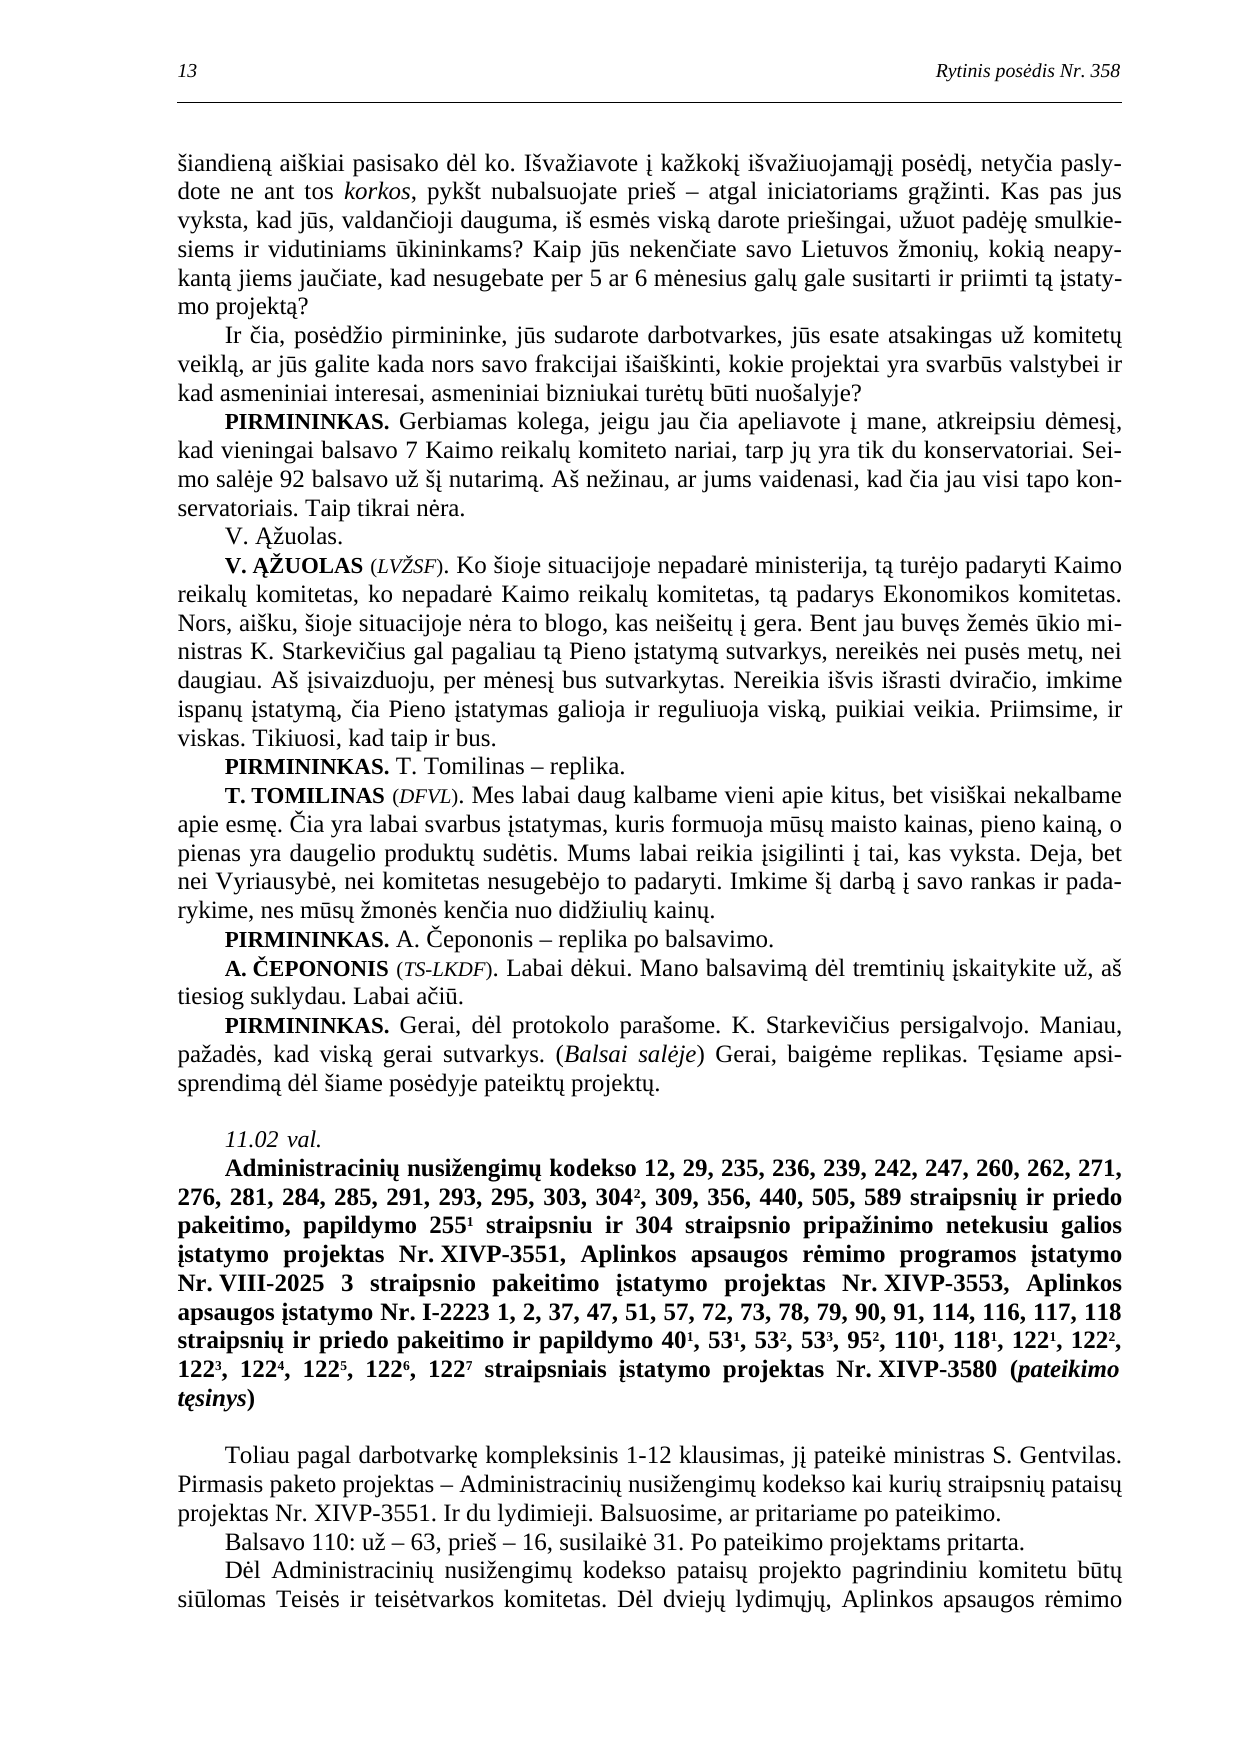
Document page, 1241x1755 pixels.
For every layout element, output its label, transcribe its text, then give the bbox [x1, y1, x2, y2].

text V. ĄŽUOLAS (LVŽSF). Ko šio­je si­tu­a­ci­jo­je ne­pa­da­rė mi­nis­te­ri­ja, tą tu­rė­jo pa­da­ry­ti Kai­mo rei­ka­lų ko­mi­te­tas, ko ne­pa­da­rė Kai­mo rei­ka­lų ko­mi­te­tas, tą pa­da­rys Eko­no­mi­kos ko­mi­te­tas. Nors, aiš­ku, šio­je si­tu­a­ci­jo­je nė­ra to blo­go, kas ne­iš­ei­tų į ge­ra. Bent jau bu­vęs že­mės ūkio mi­nist­ras K. Star­ke­vi­čius gal pa­ga­liau tą Pie­no įsta­ty­mą su­tvar­kys, ne­rei­kės nei pu­sės me­tų, nei dau­giau. Aš įsi­vaiz­duo­ju, per mė­ne­sį bus su­tvar­ky­tas. Ne­rei­kia iš­vis iš­ras­ti dvi­ra­čio, im­ki­me is­pa­nų įsta­ty­mą, čia Pie­no įsta­ty­mas ga­lio­ja ir re­gu­liuo­ja vis­ką, pui­kiai vei­kia. Pri­im­si­me, ir vis­kas. Ti­kiuo­si, kad taip ir bus. [177, 550, 1122, 751]
text Ir čia, po­sė­džio pir­mi­nin­ke, jūs su­da­ro­te dar­bo­tvarkes, jūs esa­te at­sa­kin­gas už ko­mi­te­tų veik­lą, ar jūs ga­li­te ka­da nors sa­vo frak­ci­jai iš­aiš­kin­ti, ko­kie pro­jek­tai yra svar­būs vals­ty­bei ir kad as­me­ni­niai in­te­re­sai, as­me­ni­niai biz­niu­kai tu­rė­tų bū­ti nuo­ša­ly­je? [177, 320, 1122, 406]
text Bal­sa­vo 110: už – 63, prieš – 16, su­si­lai­kė 31. Po pa­tei­ki­mo pro­jek­tams pri­tar­ta. [177, 1527, 1122, 1555]
text To­liau pa­gal dar­bo­tvarkę kom­plek­si­nis 1-12 klau­si­mas, jį pa­tei­kė mi­nist­ras S. Gent­vi­las. Pir­ma­sis pa­ke­to pro­jek­tas – Ad­mi­nist­ra­ci­nių nu­si­žen­gi­mų ko­dek­so kai ku­rių straips­nių pa­tai­sų pro­jek­tas Nr. XIVP-3551. Ir du ly­di­mie­ji. Bal­suo­si­me, ar pri­ta­ria­me po pa­tei­ki­mo. [177, 1440, 1122, 1527]
text PIRMININKAS. A. Če­po­no­nis – re­pli­ka po bal­sa­vi­mo. [177, 924, 1122, 953]
text A. ČEPONONIS (TS-LKDF). La­bai dė­kui. Ma­no bal­sa­vi­mą dėl trem­ti­nių įskai­ty­ki­te už, aš tie­siog su­kly­dau. La­bai ačiū. [177, 953, 1122, 1010]
text T. TOMILINAS (DFVL). Mes la­bai daug kal­ba­me vie­ni apie ki­tus, bet vi­siš­kai ne­kal­ba­me apie es­mę. Čia yra la­bai svar­bus įsta­ty­mas, ku­ris for­muo­ja mū­sų mais­to kai­nas, pie­no kai­ną, o pie­nas yra dau­ge­lio pro­duk­tų su­dė­tis. Mums la­bai rei­kia įsi­gi­lin­ti į tai, kas vyks­ta. De­ja, bet nei Vy­riau­sy­bė, nei ko­mi­te­tas ne­su­ge­bė­jo to pa­da­ry­ti. Im­ki­me šį dar­bą į sa­vo ran­kas ir pa­da­ry­ki­me, nes mū­sų žmo­nės ken­čia nuo di­džiu­lių kai­nų. [177, 780, 1122, 924]
text PIRMININKAS. Ger­bia­mas ko­le­ga, jei­gu jau čia ape­lia­vo­te į ma­ne, at­kreip­siu dė­me­sį, kad vie­nin­gai bal­sa­vo 7 Kai­mo rei­ka­lų ko­mi­te­to na­riai, tarp jų yra tik du kon­ser­va­to­riai. Sei­mo sa­lė­je 92 bal­sa­vo už šį nu­ta­ri­mą. Aš ne­ži­nau, ar jums vai­de­na­si, kad čia jau vi­si ta­po kon­ser­va­to­riais. Taip tik­rai nė­ra. [177, 406, 1122, 521]
text Dėl Ad­mi­nist­ra­ci­nių nu­si­žen­gi­mų ko­dek­so pa­tai­sų pro­jek­to pa­grin­di­niu ko­mi­te­tu bū­tų siū­lo­mas Tei­sės ir tei­sėt­var­kos ko­mi­te­tas. Dėl dvie­jų ly­di­mų­jų, Ap­lin­kos ap­sau­gos rė­mi­mo [177, 1555, 1122, 1613]
text šian­die­ną aiš­kiai pa­si­sa­ko dėl ko. Iš­va­žia­vo­te į kaž­ko­kį iš­va­žiuo­ja­mą­jį po­sė­dį, ne­ty­čia pa­sly­do­te ne ant tos kor­kos, pykšt nu­bal­suo­ja­te prieš – at­gal ini­cia­to­riams grą­žin­ti. Kas pas jus vyks­ta, kad jūs, val­dan­čio­ji dau­gu­ma, iš es­mės vis­ką da­ro­te prie­šin­gai, užuot pa­dė­ję smul­kie­siems ir vi­du­ti­niams ūki­nin­kams? Kaip jūs ne­ken­čia­te sa­vo Lie­tu­vos žmo­nių, ko­kią ne­apy­kan­tą jiems jau­čia­te, kad ne­su­ge­ba­te per 5 ar 6 mė­ne­sius ga­lų ga­le su­si­tar­ti ir pri­im­ti tą įsta­ty­mo pro­jek­tą? [177, 148, 1122, 320]
text PIRMININKAS. T. To­mi­li­nas – re­pli­ka. [177, 751, 1122, 780]
text PIRMININKAS. Ge­rai, dėl pro­to­ko­lo pa­ra­šo­me. K. Star­ke­vi­čius per­si­gal­vo­jo. Ma­niau, pa­ža­dės, kad vis­ką ge­rai su­tvar­kys. (Bal­sai sa­lė­je) Ge­rai, bai­gė­me re­pli­kas. Tę­sia­me ap­si­spren­di­mą dėl šia­me po­sė­dy­je pa­teik­tų pro­jek­tų. [177, 1010, 1122, 1096]
text 11.02 val. [224, 1125, 1122, 1153]
text V. Ąžuo­las. [177, 521, 1122, 550]
text Ad­mi­nist­ra­ci­nių nu­si­žen­gi­mų ko­dek­so 12, 29, 235, 236, 239, 242, 247, 260, 262, 271, 276, 281, 284, 285, 291, 293, 295, 303, 3042, 309, 356, 440, 505, 589 straips­nių ir prie­do pa­kei­ti­mo, pa­pil­dy­mo 2551 straips­niu ir 304 straips­nio pri­pa­ži­ni­mo ne­te­ku­siu ga­lios įstaty­mo pro­jek­tas Nr. XIVP-3551, Ap­lin­kos ap­sau­gos rė­mi­mo pro­gra­mos įsta­ty­mo Nr. VIII-2025 3 straips­nio pa­kei­ti­mo įsta­ty­mo pro­jek­tas Nr. XIVP-3553, Ap­lin­kos apsau­gos įsta­ty­mo Nr. I-2223 1, 2, 37, 47, 51, 57, 72, 73, 78, 79, 90, 91, 114, 116, 117, 118 straips­nių ir prie­do pa­kei­ti­mo ir pa­pil­dy­mo 401, 531, 532, 533, 952, 1101, 1181, 1221, 1222, 1223, 1224, 1225, 1226, 1227 straips­niais įsta­ty­mo pro­jek­tas Nr. XIVP-3580 (pa­tei­ki­mo tęsinys) [177, 1153, 1122, 1412]
